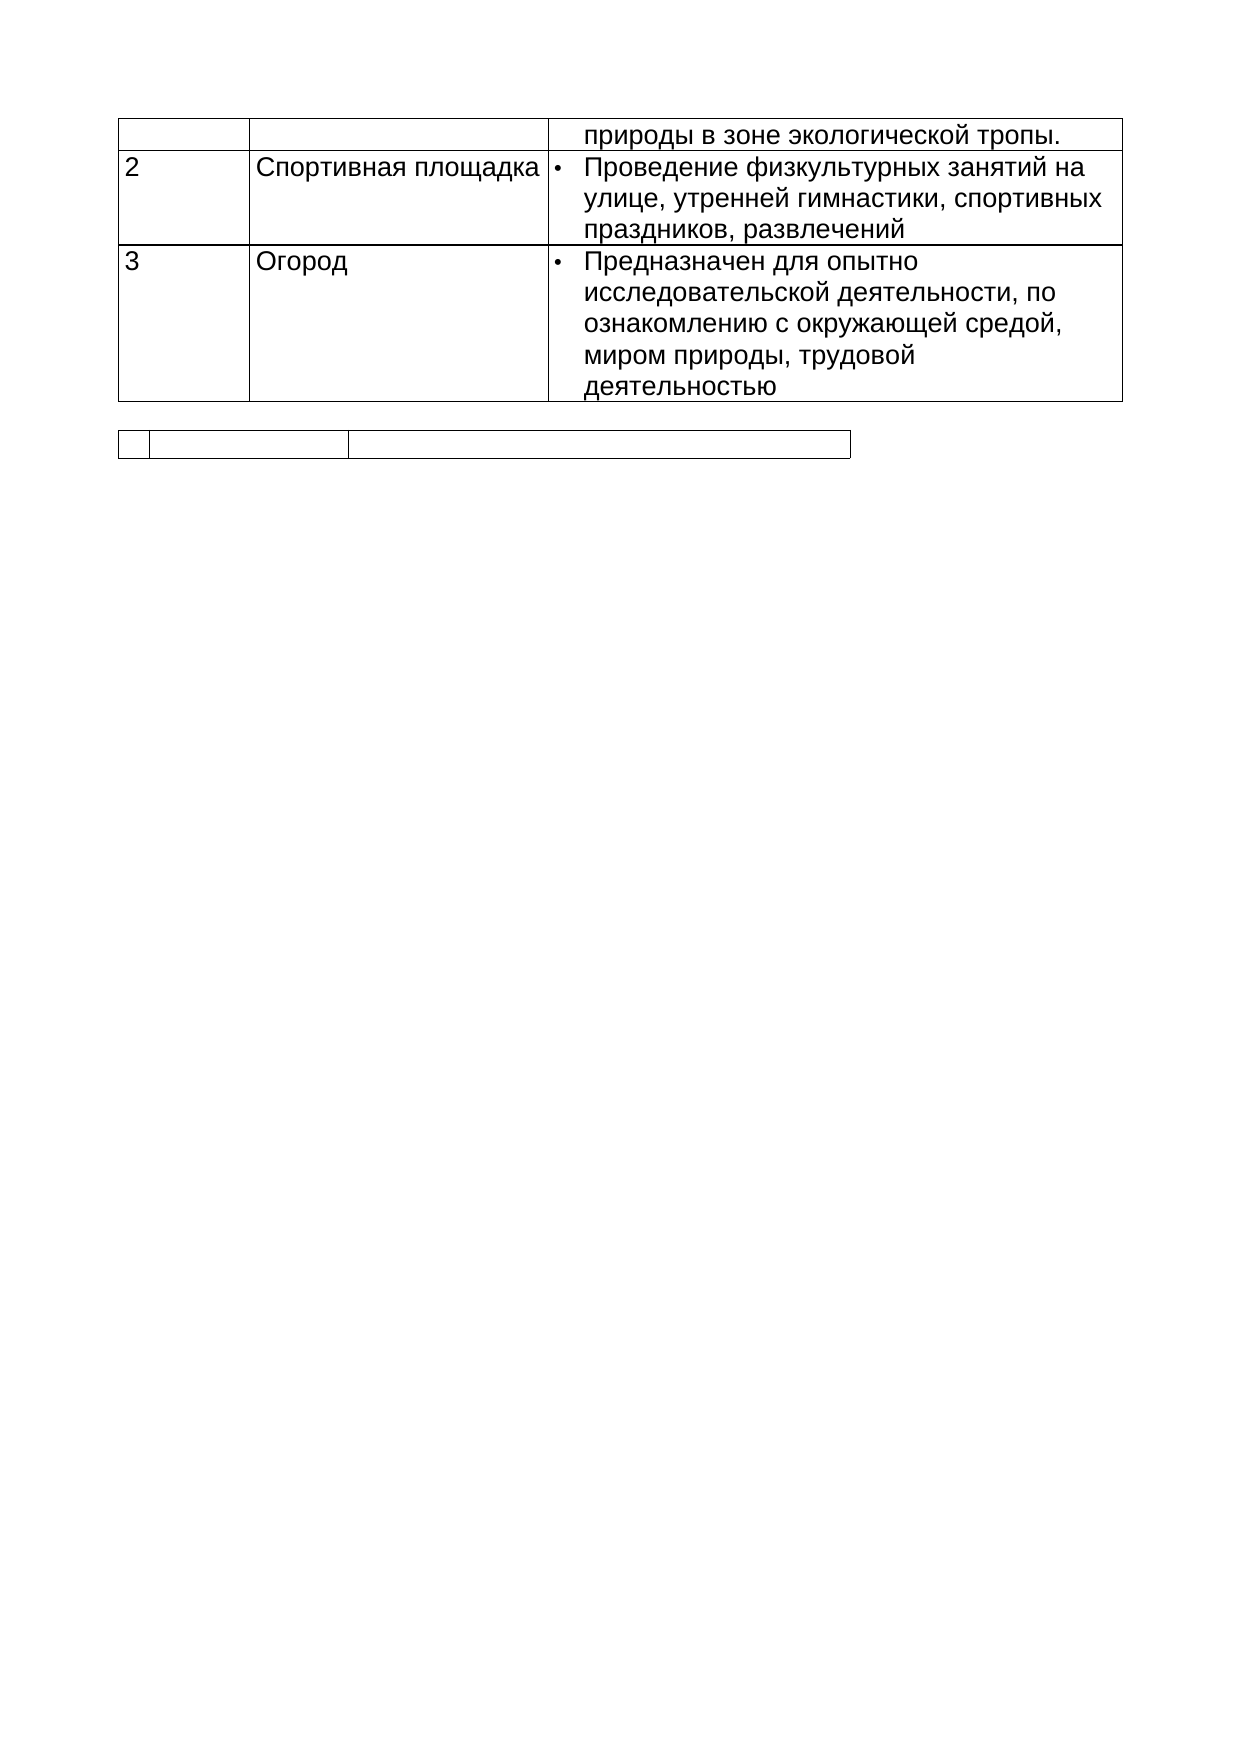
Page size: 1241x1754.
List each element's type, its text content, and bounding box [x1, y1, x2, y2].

table_cell Спортивная площадка [250, 151, 548, 244]
table_cell Огород [250, 246, 548, 401]
table_header [250, 119, 548, 150]
table_header [119, 119, 249, 150]
table_cell 2 [119, 151, 249, 244]
table_cell Предназначен для опытно исследовательской деятельности, по ознакомлению с окружающей средой, миром природы, трудовой деятельностью [549, 246, 1122, 401]
table_header природы в зоне экологической тропы. [549, 119, 1122, 150]
table_cell Проведение физкультурных занятий на улице, утренней гимнастики, спортивных праздников, развлечений [549, 151, 1122, 244]
table_header [349, 431, 850, 458]
table_cell 3 [119, 246, 249, 401]
table_header [150, 431, 348, 458]
table_header [119, 431, 149, 458]
